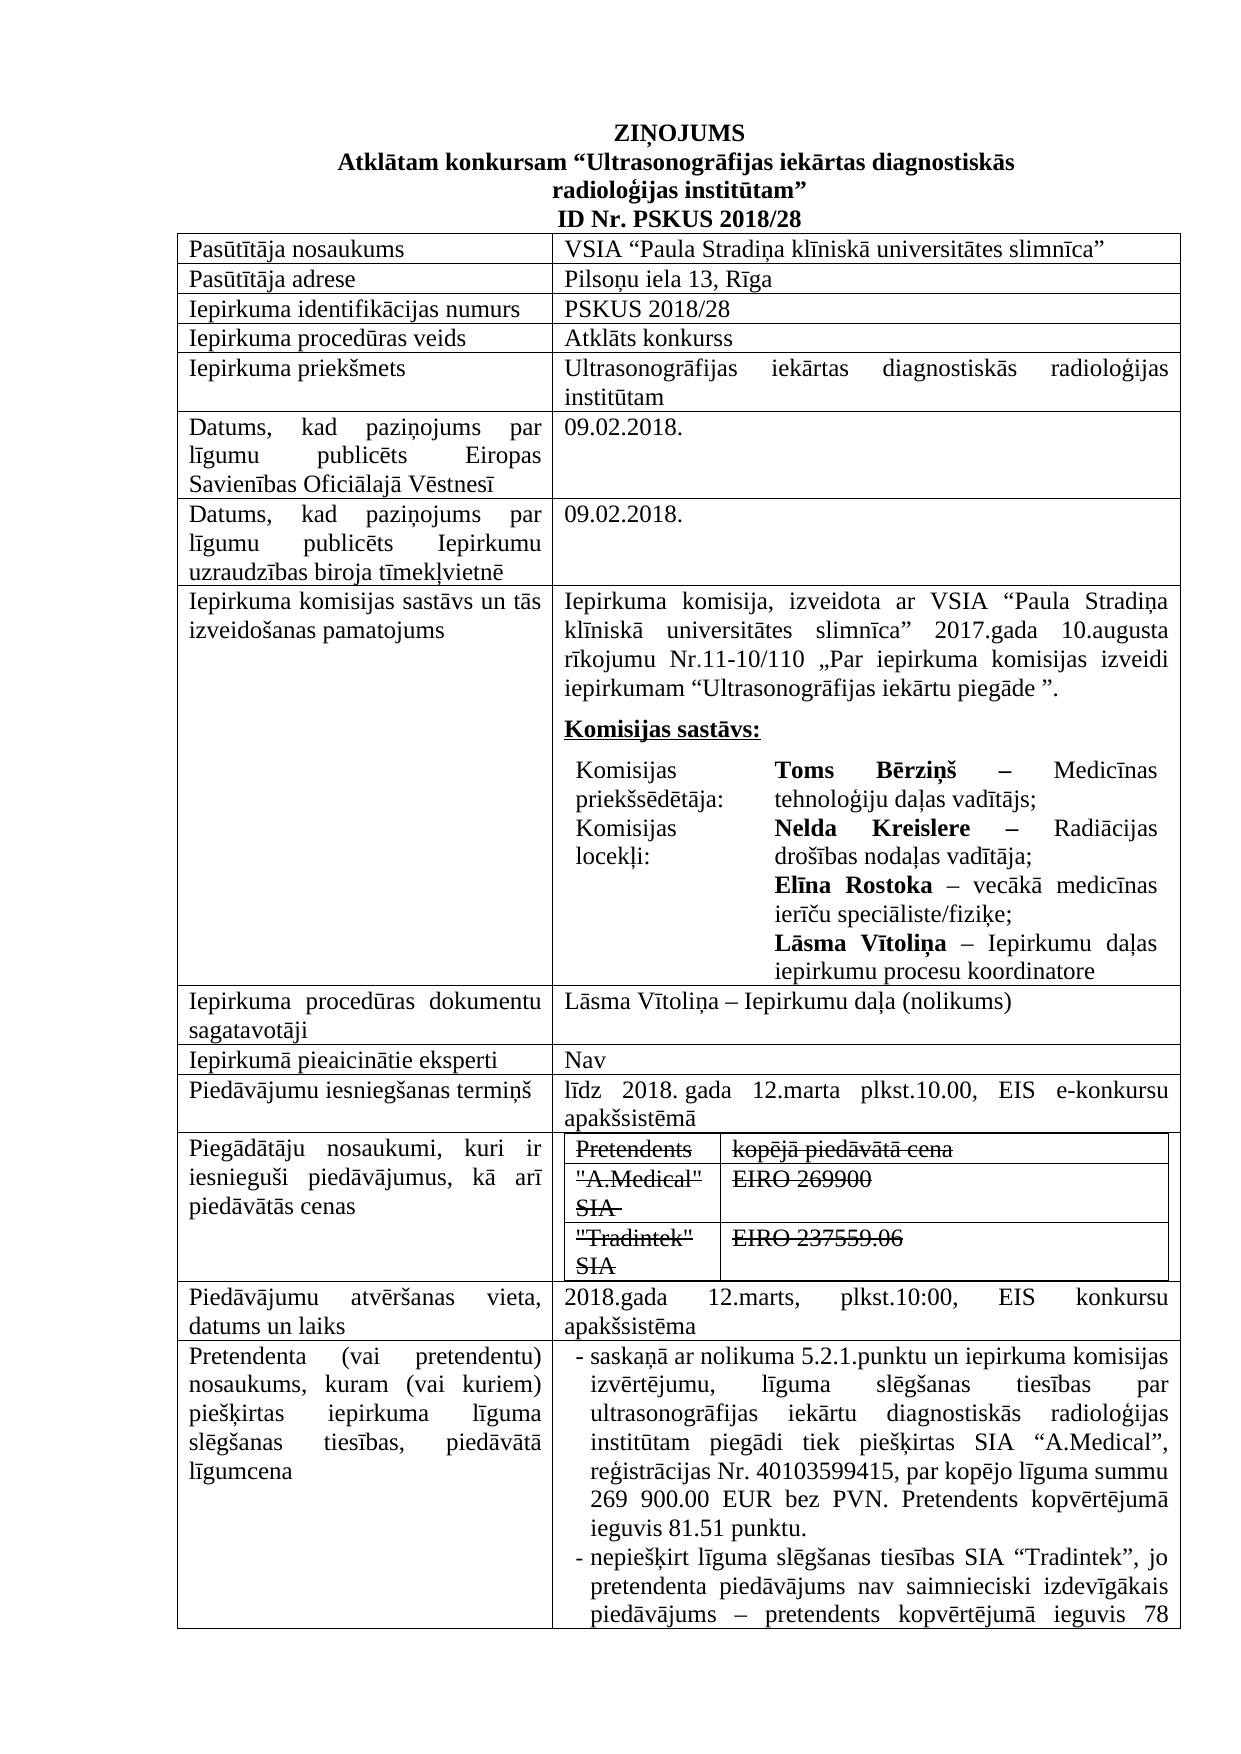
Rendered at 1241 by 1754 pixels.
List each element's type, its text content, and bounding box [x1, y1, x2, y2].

table_cell līdz 2018. gada 12.marta plkst.10.00, EIS e-konkursu apakšsistēmā [553, 1075, 1180, 1132]
table_cell Piedāvājumu atvēršanas vieta, datums un laiks [178, 1282, 552, 1340]
text ZIŅOJUMS [177, 118, 1181, 147]
table_cell Lāsma Vītoliņa – Iepirkumu daļa (nolikums) [553, 986, 1180, 1044]
table_cell PSKUS 2018/28 [553, 294, 1180, 322]
text ID Nr. PSKUS 2018/28 [177, 204, 1181, 233]
table_cell Piedāvājumu iesniegšanas termiņš [178, 1075, 552, 1132]
table_cell Iepirkuma priekšmets [178, 353, 552, 411]
table_cell Pretendenta (vai pretendentu) nosaukums, kuram (vai kuriem) piešķirtas iepirkuma līguma slēgšanas tiesības, piedāvātā līgumcena [178, 1341, 552, 1628]
table_cell 2018.gada 12.marts, plkst.10:00, EIS konkursu apakšsistēma [553, 1282, 1180, 1340]
table_cell Ultrasonogrāfijas iekārtas diagnostiskās radioloģijas institūtam [553, 353, 1180, 411]
table_cell EIRO 269900 [721, 1164, 1168, 1222]
table_cell Iepirkuma identifikācijas numurs [178, 294, 552, 322]
table_cell Iepirkuma procedūras veids [178, 324, 552, 352]
text Atklātam konkursam “Ultrasonogrāfijas iekārtas diagnostiskās [177, 147, 1181, 176]
table_cell [564, 928, 763, 985]
table_cell Komisijas locekļi: [564, 813, 763, 928]
table_cell Lāsma Vītoliņa – Iepirkumu daļas iepirkumu procesu koordinatore [763, 928, 1169, 985]
table_cell Pilsoņu iela 13, Rīga [553, 264, 1180, 293]
table_cell saskaņā ar nolikuma 5.2.1.punktu un iepirkuma komisijas izvērtējumu, līguma slēgšanas tiesības par ultrasonogrāfijas iekārtu diagnostiskās radioloģijas institūtam piegādi tiek piešķirtas SIA “A.Medical”, reģistrācijas Nr. 40103599415, par kopējo līguma summu 269 900.00 EUR bez PVN. Pretendents kopvērtējumā ieguvis 81.51 punktu. nepiešķirt līguma slēgšanas tiesības SIA “Tradintek”, jo pretendenta piedāvājums nav saimnieciski izdevīgākais piedāvājums – pretendents kopvērtējumā ieguvis 78 [553, 1341, 1180, 1628]
table_cell Iepirkumā pieaicinātie eksperti [178, 1045, 552, 1074]
table_cell Nav [553, 1045, 1180, 1074]
table_cell "A.Medical" SIA [565, 1164, 720, 1222]
table_cell Piegādātāju nosaukumi, kuri ir iesnieguši piedāvājumus, kā arī piedāvātās cenas [178, 1133, 552, 1281]
table_cell EIRO 237559.06 [721, 1223, 1168, 1280]
table_cell [553, 1133, 564, 1281]
table_cell "Tradintek" SIA [565, 1223, 720, 1280]
table_cell Iepirkuma komisijas sastāvs un tās izveidošanas pamatojums [178, 586, 552, 985]
table_cell Nelda Kreislere – Radiācijas drošības nodaļas vadītāja; Elīna Rostoka – vecākā medicīnas ierīču speciāliste/fiziķe; [763, 813, 1169, 928]
table_cell Atklāts konkurss [553, 324, 1180, 352]
table_cell 09.02.2018. [553, 499, 1180, 585]
table_cell Iepirkuma komisija, izveidota ar VSIA “Paula Stradiņa klīniskā universitātes slimnīca” 2017.gada 10.augusta rīkojumu Nr.11-10/110 „Par iepirkuma komisijas izveidi iepirkumam “Ultrasonogrāfijas iekārtu piegāde ”. Komisijas sastāvs: [553, 586, 1180, 985]
table_cell Iepirkuma procedūras dokumentu sagatavotāji [178, 986, 552, 1044]
table_header Pretendents [565, 1134, 720, 1163]
table_cell 09.02.2018. [553, 412, 1180, 498]
table_cell Pasūtītāja adrese [178, 264, 552, 293]
table_header VSIA “Paula Stradiņa klīniskā universitātes slimnīca” [553, 234, 1180, 263]
table_header Toms Bērziņš – Medicīnas tehnoloģiju daļas vadītājs; [763, 755, 1169, 813]
table_header kopējā piedāvātā cena [721, 1134, 1168, 1163]
table_header Pasūtītāja nosaukums [178, 234, 552, 263]
table_header Komisijas priekšsēdētāja: [564, 755, 763, 813]
table_cell Datums, kad paziņojums par līgumu publicēts Eiropas Savienības Oficiālajā Vēstnesī [178, 412, 552, 498]
text radioloģijas institūtam” [177, 176, 1181, 204]
table_cell Datums, kad paziņojums par līgumu publicēts Iepirkumu uzraudzības biroja tīmekļvietnē [178, 499, 552, 585]
table_cell [1169, 1133, 1180, 1281]
